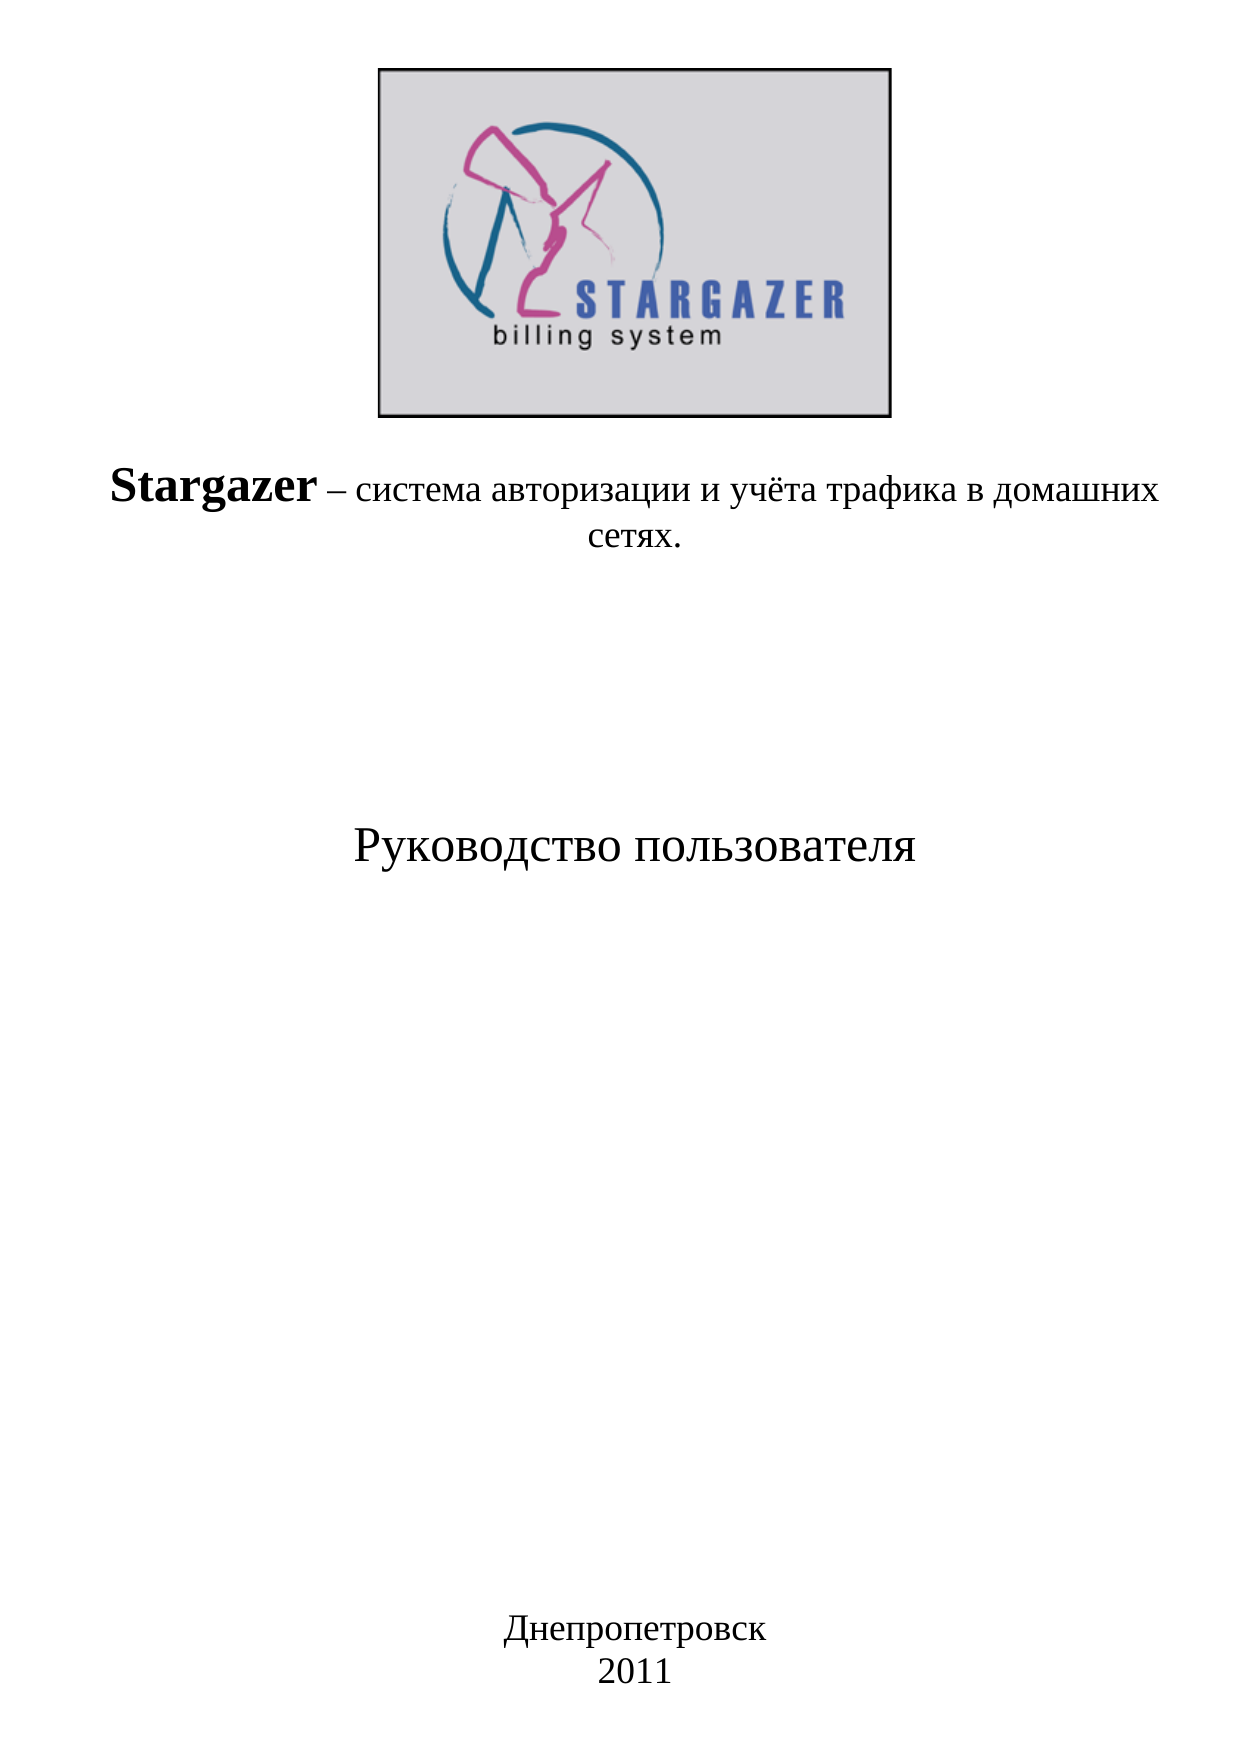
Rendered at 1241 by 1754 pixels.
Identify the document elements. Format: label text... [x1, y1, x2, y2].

text 2011 [88, 1648, 1181, 1691]
text Днепропетровск [88, 1605, 1181, 1648]
text Руководство пользователя [88, 814, 1181, 872]
picture [377, 68, 892, 418]
text Stargazer – система авторизации и учёта трафика в домашних сетях. [88, 455, 1181, 556]
